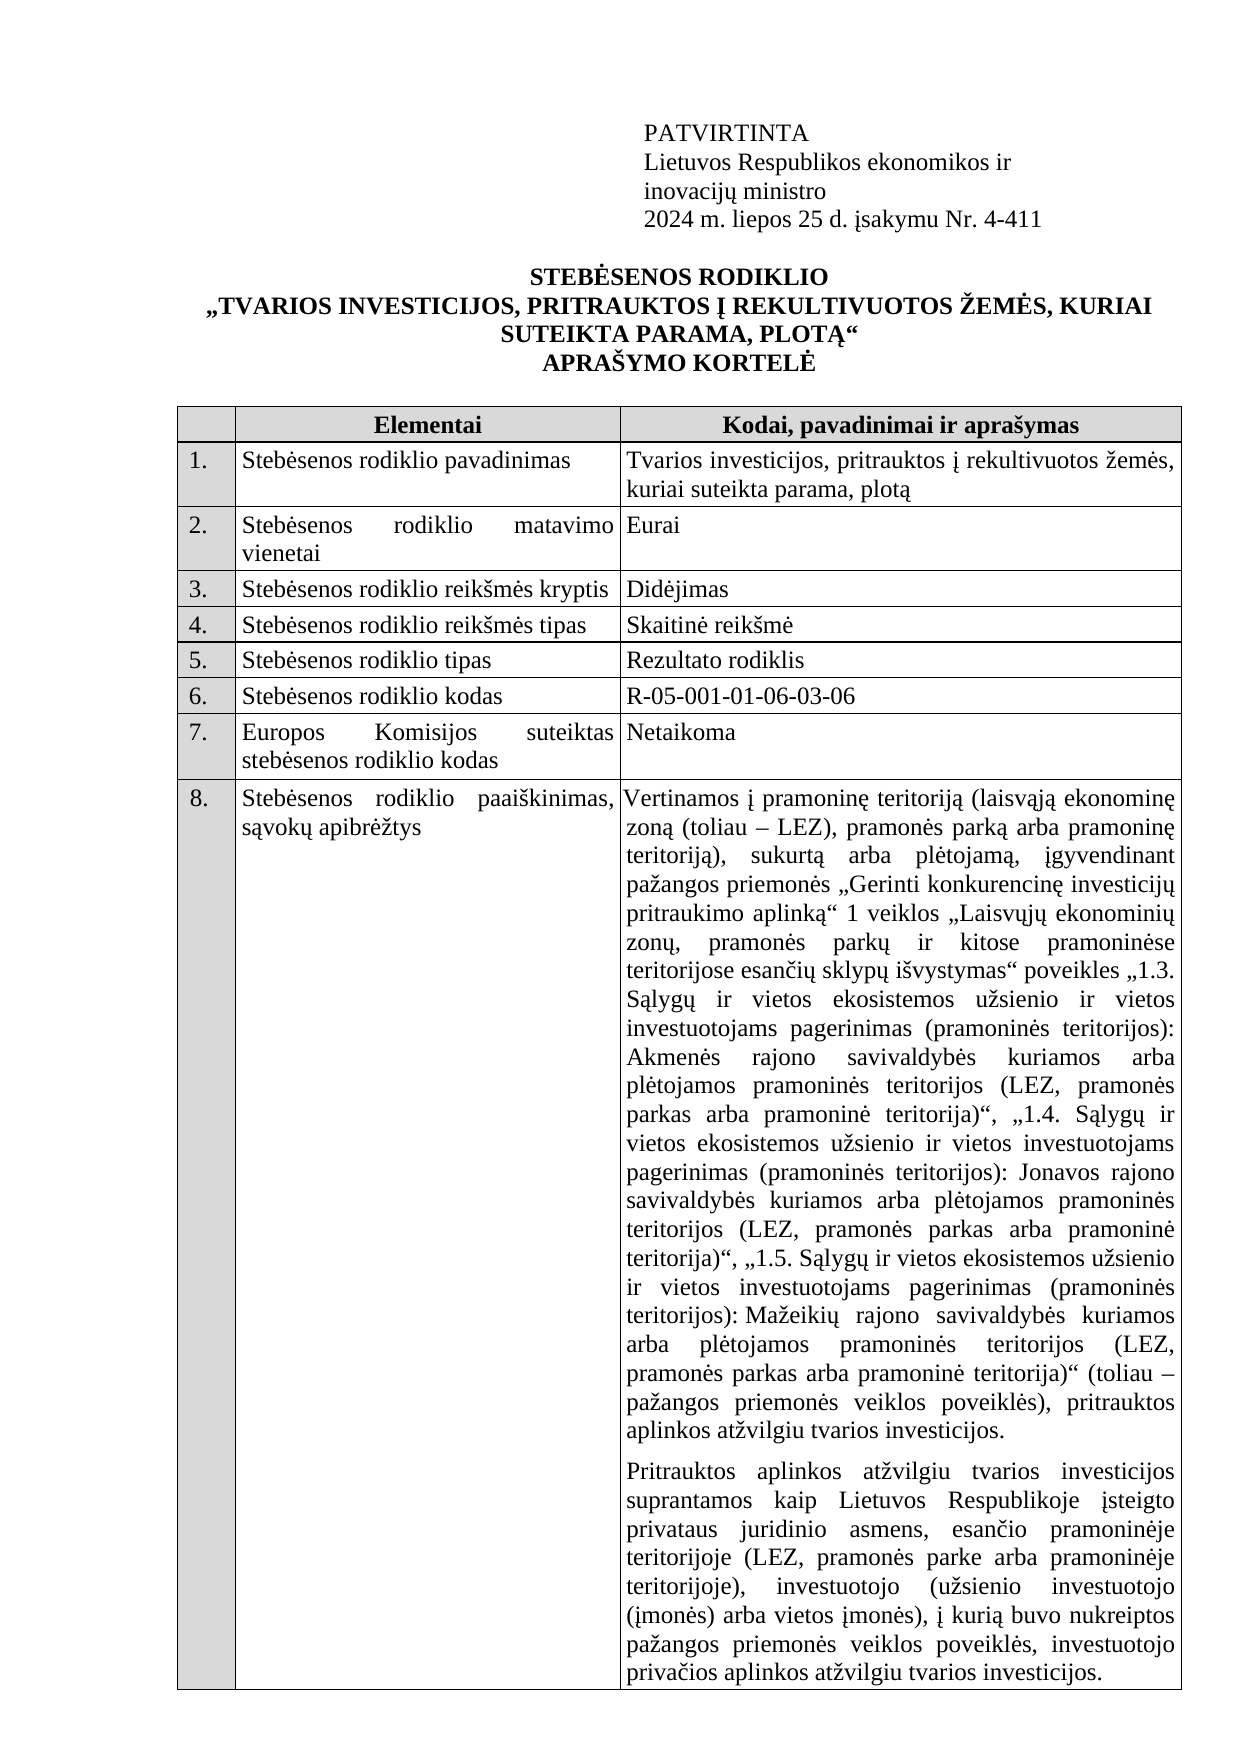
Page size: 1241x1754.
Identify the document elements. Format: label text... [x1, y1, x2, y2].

table_header Elementai [236, 407, 620, 441]
subtitle „TVARIOS INVESTICIJOS, PRITRAUKTOS Į REKULTIVUOTOS ŽEMĖS, KURIAI SUTEIKTA PARAMA, PLOTĄ“ [177, 291, 1181, 348]
table_cell Netaikoma [621, 714, 1181, 779]
table_cell 6. [178, 678, 235, 713]
table_cell 8. [178, 780, 235, 1689]
table_header Kodai, pavadinimai ir aprašymas [621, 407, 1181, 441]
table_cell Stebėsenos rodiklio pavadinimas [236, 443, 620, 506]
table_cell Vertinamos į pramoninę teritoriją (laisvąją ekonominę zoną (toliau – LEZ), pramonės parką arba pramoninę teritoriją), sukurtą arba plėtojamą, įgyvendinant pažangos priemonės „Gerinti konkurencinę investicijų pritraukimo aplinką“ 1 veiklos „Laisvųjų ekonominių zonų, pramonės parkų ir kitose pramoninėse teritorijose esančių sklypų išvystymas“ poveikles „1.3. Sąlygų ir vietos ekosistemos užsienio ir vietos investuotojams pagerinimas (pramoninės teritorijos): Akmenės rajono savivaldybės kuriamos arba plėtojamos pramoninės teritorijos (LEZ, pramonės parkas arba pramoninė teritorija)“, „1.4. Sąlygų ir vietos ekosistemos užsienio ir vietos investuotojams pagerinimas (pramoninės teritorijos): Jonavos rajono savivaldybės kuriamos arba plėtojamos pramoninės teritorijos (LEZ, pramonės parkas arba pramoninė teritorija)“, „1.5. Sąlygų ir vietos ekosistemos užsienio ir vietos investuotojams pagerinimas (pramoninės teritorijos): Mažeikių rajono savivaldybės kuriamos arba plėtojamos pramoninės teritorijos (LEZ, pramonės parkas arba pramoninė teritorija)“ (toliau – pažangos priemonės veiklos poveiklės), pritrauktos aplinkos atžvilgiu tvarios investicijos. Pritrauktos aplinkos atžvilgiu tvarios investicijos suprantamos kaip Lietuvos Respublikoje įsteigto privataus juridinio asmens, esančio pramoninėje teritorijoje (LEZ, pramonės parke arba pramoninėje teritorijoje), investuotojo (užsienio investuotojo (įmonės) arba vietos įmonės), į kurią buvo nukreiptos pažangos priemonės veiklos poveiklės, investuotojo privačios aplinkos atžvilgiu tvarios investicijos. [621, 780, 1181, 1689]
subtitle Stebėsenos rodiklio [177, 262, 1181, 291]
table_cell Stebėsenos rodiklio matavimo vienetai [236, 507, 620, 570]
text PATVIRTINTA [177, 118, 1181, 147]
subtitle aprašymo kortelė [177, 348, 1181, 377]
table_cell Europos Komisijos suteiktas stebėsenos rodiklio kodas [236, 714, 620, 779]
table_cell 5. [178, 643, 235, 677]
table_cell R-05-001-01-06-03-06 [621, 678, 1181, 713]
table_cell Tvarios investicijos, pritrauktos į rekultivuotos žemės, kuriai suteikta parama, plotą [621, 443, 1181, 506]
table_cell Rezultato rodiklis [621, 643, 1181, 677]
table_cell Stebėsenos rodiklio tipas [236, 643, 620, 677]
table_cell 4. [178, 607, 235, 641]
table_cell Stebėsenos rodiklio reikšmės kryptis [236, 571, 620, 606]
table_cell Didėjimas [621, 571, 1181, 606]
table_cell 2. [178, 507, 235, 570]
table_cell Stebėsenos rodiklio reikšmės tipas [236, 607, 620, 641]
text 2024 m. liepos 25 d. įsakymu Nr. 4-411 [177, 204, 1181, 233]
text inovacijų ministro [177, 176, 1181, 204]
table_cell 3. [178, 571, 235, 606]
table_cell 1. [178, 443, 235, 506]
table_header [178, 407, 235, 441]
table_cell Skaitinė reikšmė [621, 607, 1181, 641]
table_cell Stebėsenos rodiklio paaiškinimas, sąvokų apibrėžtys [236, 780, 620, 1689]
table_cell Eurai [621, 507, 1181, 570]
table_cell Stebėsenos rodiklio kodas [236, 678, 620, 713]
text Lietuvos Respublikos ekonomikos ir [177, 147, 1181, 176]
table_cell 7. [178, 714, 235, 779]
